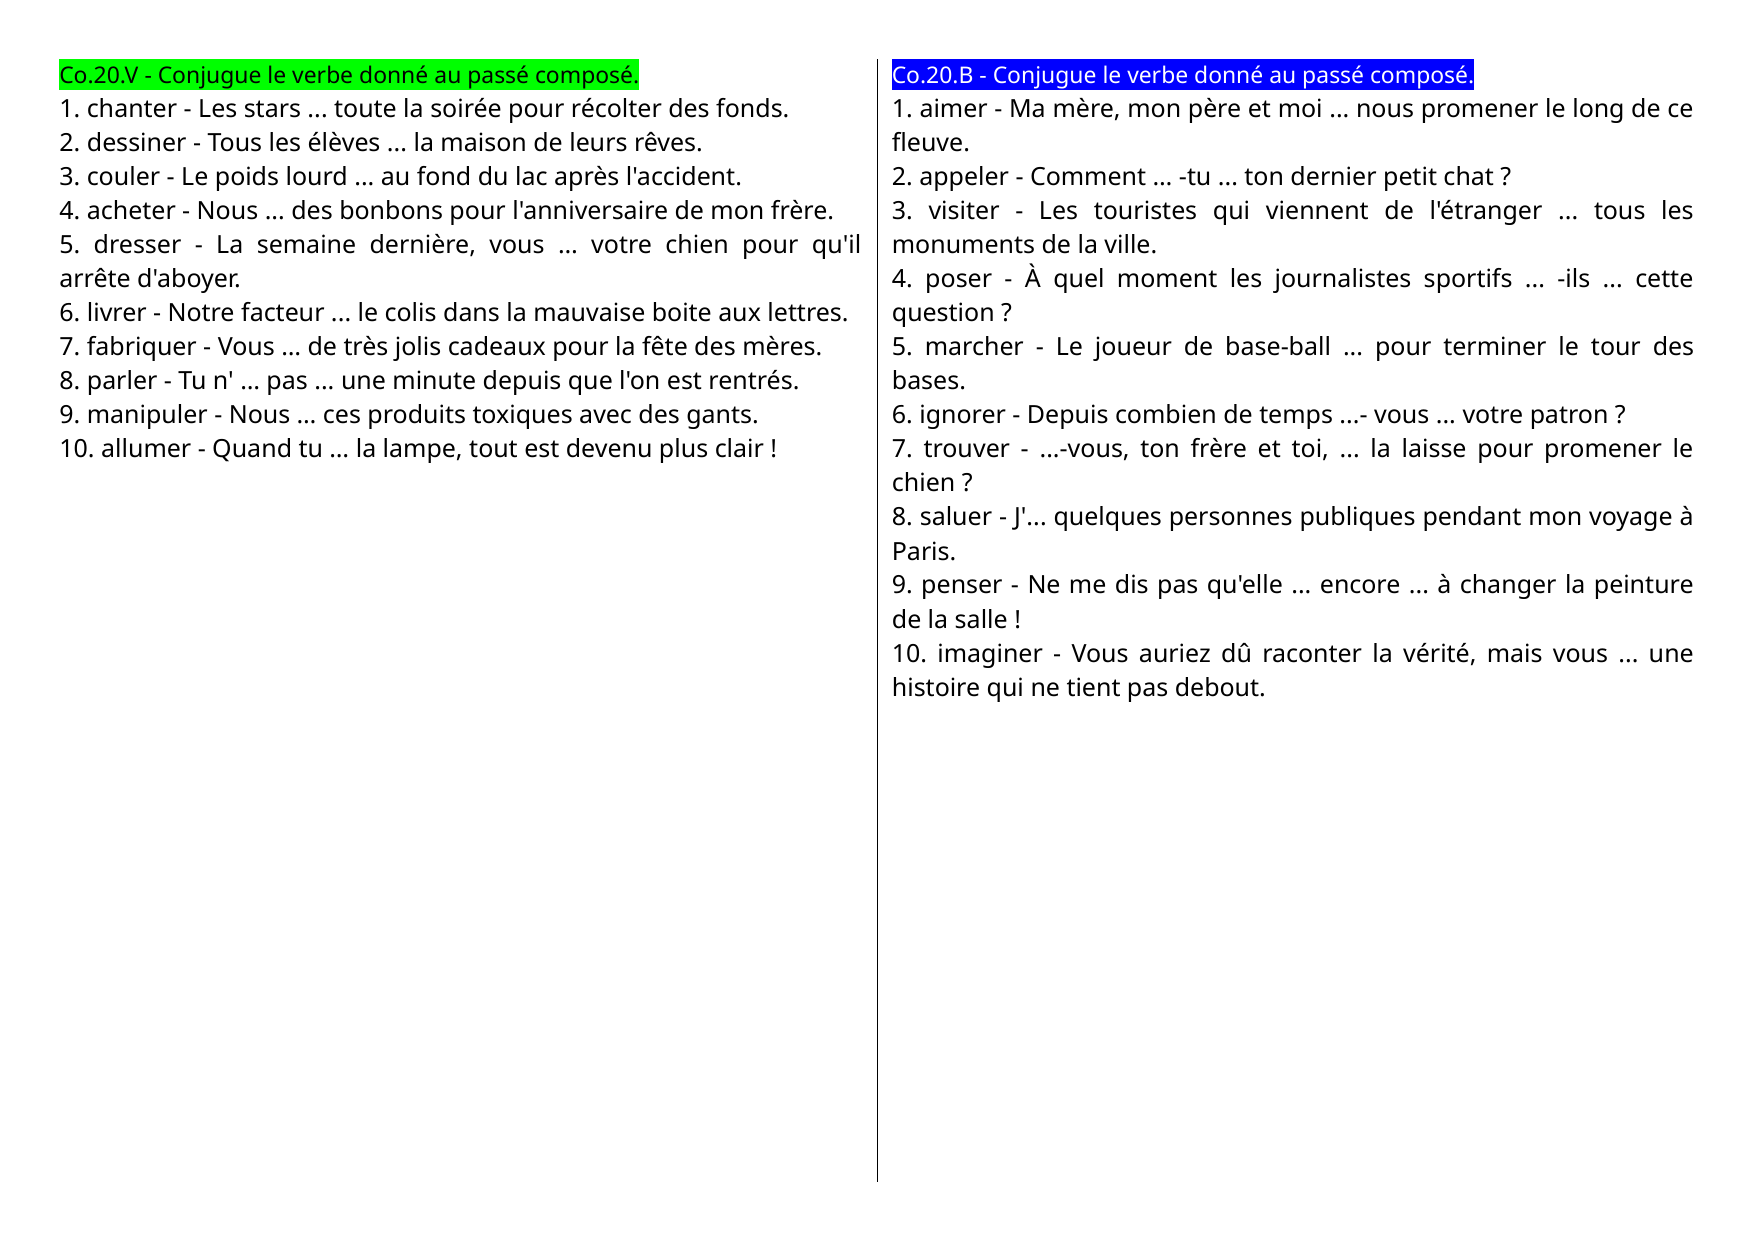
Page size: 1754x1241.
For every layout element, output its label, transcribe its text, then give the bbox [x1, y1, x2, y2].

text 7. fabriquer - Vous … de très jolis cadeaux pour la fête des mères. [59, 329, 862, 363]
text 9. penser - Ne me dis pas qu'elle ... encore ... à changer la peinture de la salle ! [892, 567, 1695, 635]
text Co.20.B - Conjugue le verbe donné au passé composé. [892, 59, 1695, 90]
text 4. acheter - Nous ... des bonbons pour l'anniversaire de mon frère. [59, 192, 862, 227]
text 5. dresser - La semaine dernière, vous … votre chien pour qu'il arrête d'aboyer. [59, 227, 862, 295]
text 8. parler - Tu n' … pas ... une minute depuis que l'on est rentrés. [59, 363, 862, 397]
text 10. imaginer - Vous auriez dû raconter la vérité, mais vous ... une histoire qui ne tient pas debout. [892, 635, 1695, 703]
text 6. ignorer - Depuis combien de temps ...- vous ... votre patron ? [892, 397, 1695, 431]
text 1. aimer - Ma mère, mon père et moi ... nous promener le long de ce fleuve. [892, 90, 1695, 158]
text Co.20.V - Conjugue le verbe donné au passé composé. [59, 59, 862, 90]
text 7. trouver - ...-vous, ton frère et toi, ... la laisse pour promener le chien ? [892, 431, 1695, 499]
text 2. appeler - Comment … -tu ... ton dernier petit chat ? [892, 158, 1695, 192]
text 9. manipuler - Nous … ces produits toxiques avec des gants. [59, 397, 862, 431]
text 1. chanter - Les stars ... toute la soirée pour récolter des fonds. [59, 90, 862, 124]
text 3. visiter - Les touristes qui viennent de l'étranger ... tous les monuments de la ville. [892, 192, 1695, 261]
text 2. dessiner - Tous les élèves ... la maison de leurs rêves. [59, 124, 862, 158]
text 10. allumer - Quand tu … la lampe, tout est devenu plus clair ! [59, 431, 862, 465]
text 4. poser - À quel moment les journalistes sportifs ... -ils ... cette question ? [892, 261, 1695, 329]
text 6. livrer - Notre facteur ... le colis dans la mauvaise boite aux lettres. [59, 295, 862, 329]
text 3. couler - Le poids lourd ... au fond du lac après l'accident. [59, 158, 862, 192]
text 5. marcher - Le joueur de base-ball ... pour terminer le tour des bases. [892, 329, 1695, 397]
text 8. saluer - J'... quelques personnes publiques pendant mon voyage à Paris. [892, 499, 1695, 567]
